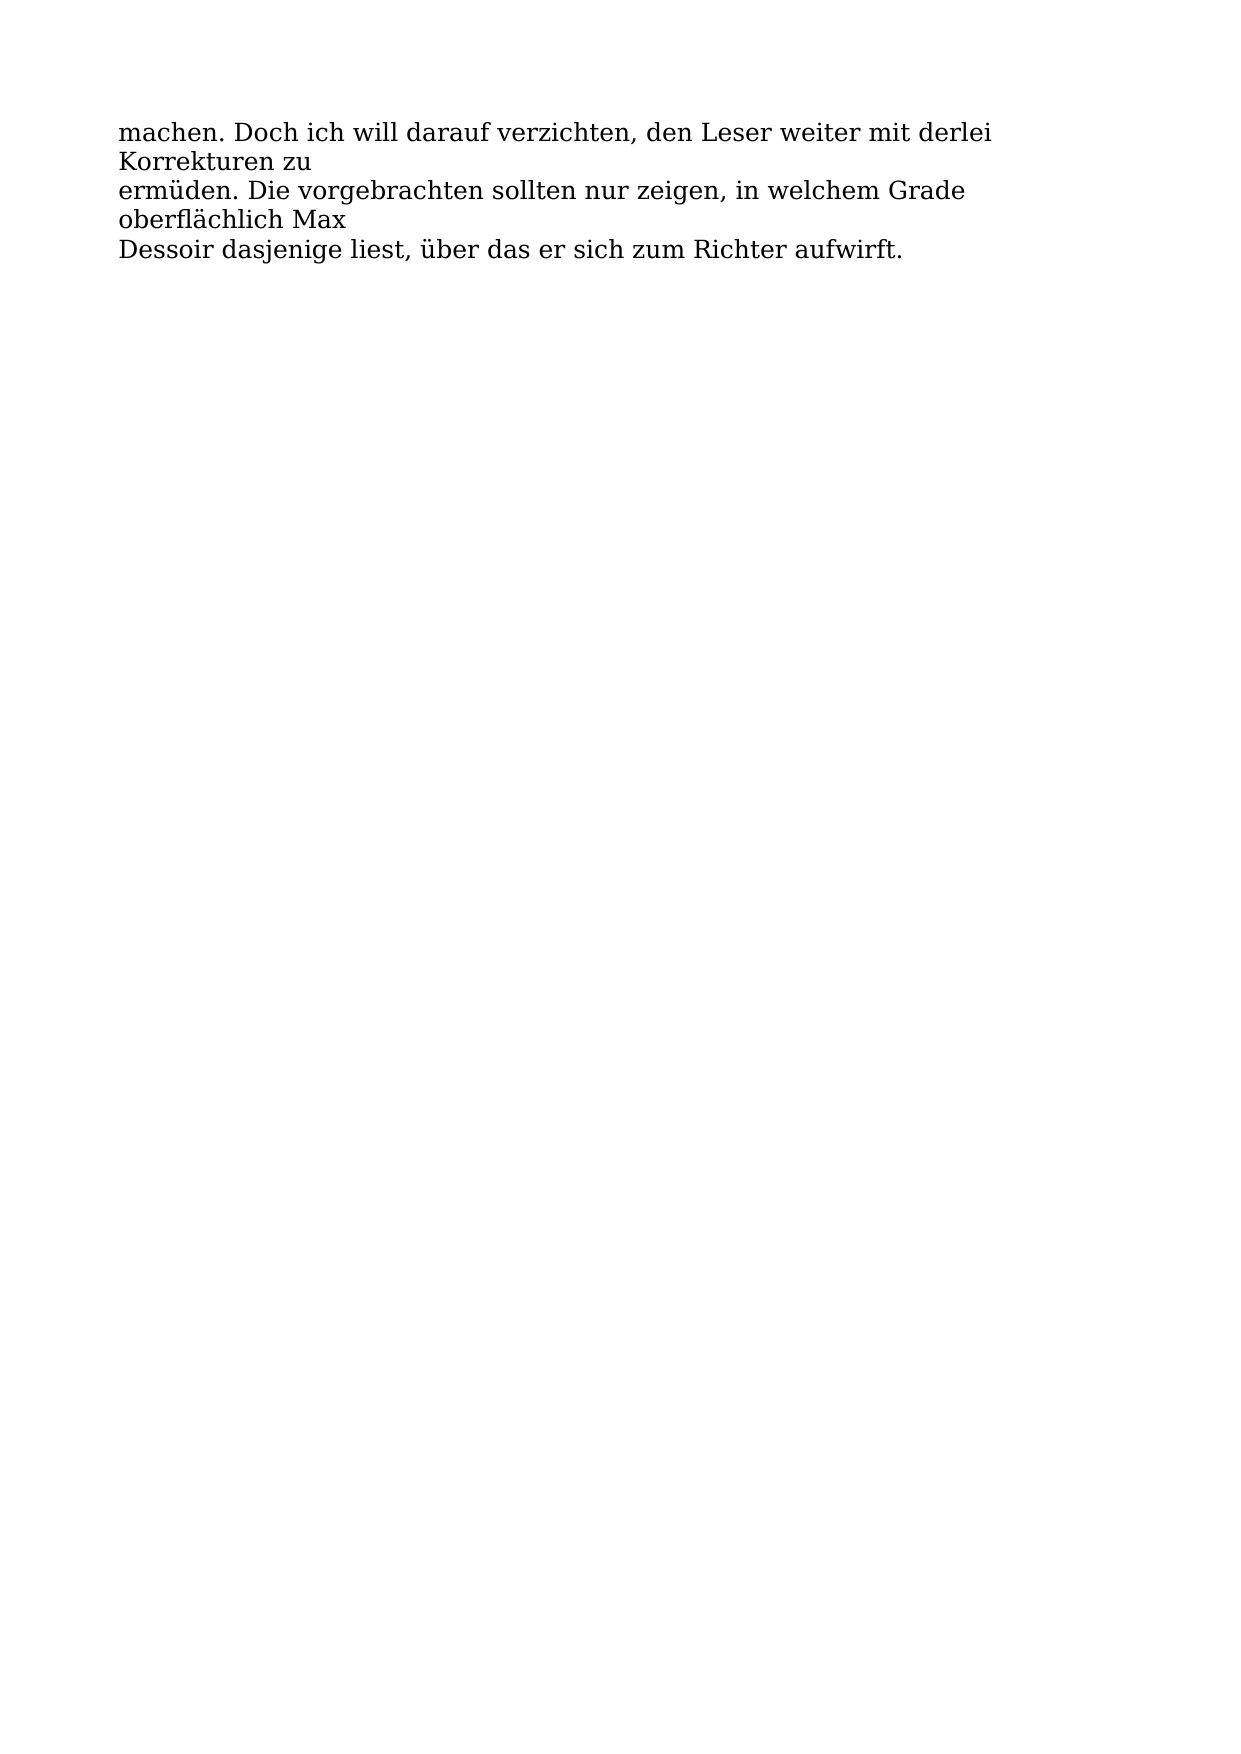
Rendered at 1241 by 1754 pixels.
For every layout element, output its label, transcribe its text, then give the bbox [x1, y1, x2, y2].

text machen. Doch ich will darauf verzichten, den Leser weiter mit derlei Korrekturen zu [118, 118, 1122, 176]
text ermüden. Die vorgebrachten sollten nur zeigen, in welchem Grade oberflächlich Max [118, 176, 1122, 235]
text Dessoir dasjenige liest, über das er sich zum Richter aufwirft. [118, 235, 1122, 264]
